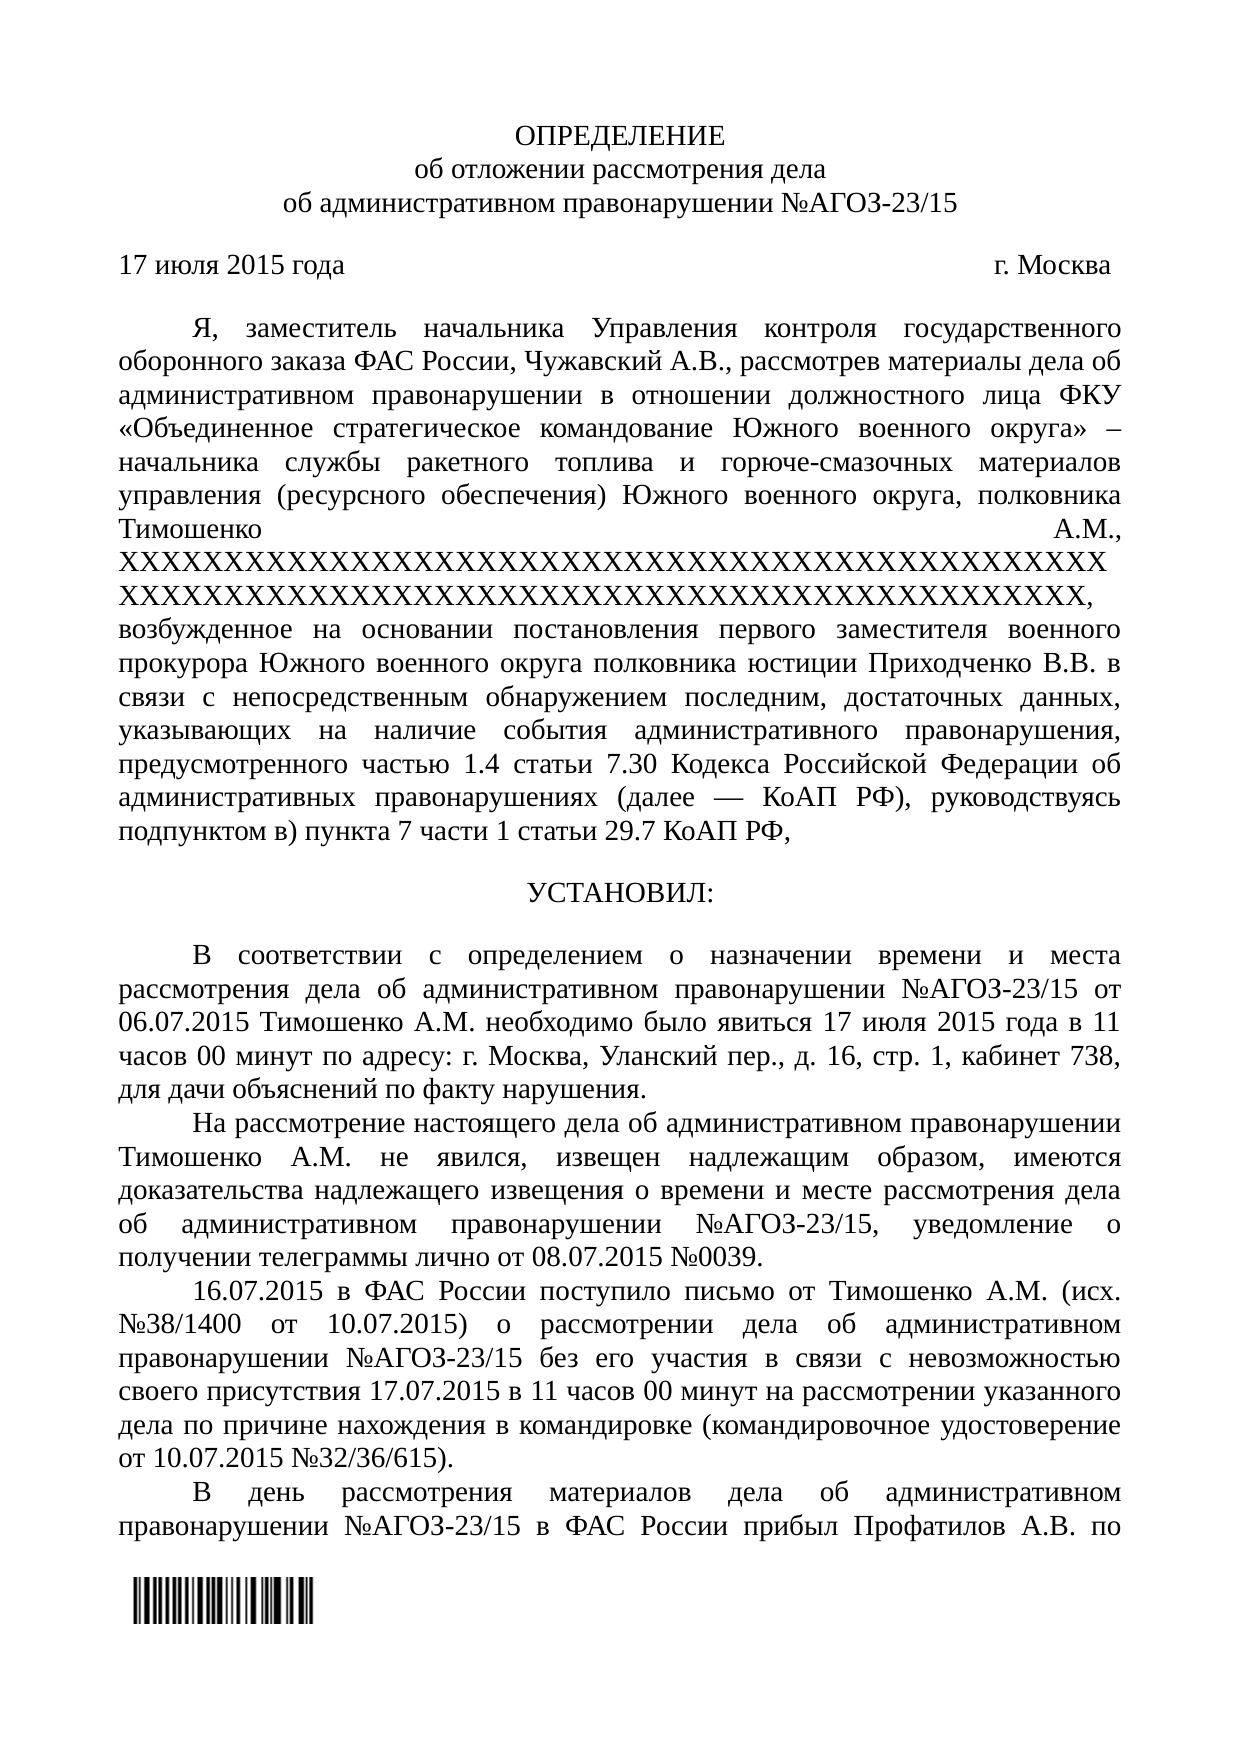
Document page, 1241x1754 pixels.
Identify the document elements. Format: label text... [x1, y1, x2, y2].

text 17 июля 2015 года г. Москва [118, 247, 1122, 281]
text УСТАНОВИЛ: [118, 875, 1122, 909]
text В соответствии с определением о назначении времени и места рассмотрения дела об административном правонарушении №АГОЗ-23/15 от 06.07.2015 Тимошенко А.М. необходимо было явиться 17 июля 2015 года в 11 часов 00 минут по адресу: г. Москва, Уланский пер., д. 16, стр. 1, кабинет 738, для дачи объяснений по факту нарушения. [118, 937, 1122, 1105]
text На рассмотрение настоящего дела об административном правонарушении Тимошенко А.М. не явился, извещен надлежащим образом, имеются доказательства надлежащего извещения о времени и месте рассмотрения дела об административном правонарушении №АГОЗ-23/15, уведомление о получении телеграммы лично от 08.07.2015 №0039. [118, 1105, 1122, 1273]
picture [118, 1577, 331, 1624]
text ОПРЕДЕЛЕНИЕ [118, 118, 1122, 152]
text 16.07.2015 в ФАС России поступило письмо от Тимошенко А.М. (исх.№38/1400 от 10.07.2015) о рассмотрении дела об административном правонарушении №АГОЗ-23/15 без его участия в связи с невозможностью своего присутствия 17.07.2015 в 11 часов 00 минут на рассмотрении указанного дела по причине нахождения в командировке (командировочное удостоверение от 10.07.2015 №32/36/615). [118, 1273, 1122, 1474]
text В день рассмотрения материалов дела об административном правонарушении №АГОЗ-23/15 в ФАС России прибыл Профатилов А.В. по [118, 1474, 1122, 1541]
text об административном правонарушении №АГОЗ-23/15 [118, 185, 1122, 219]
text об отложении рассмотрения дела [118, 152, 1122, 185]
text Я, заместитель начальника Управления контроля государственного оборонного заказа ФАС России, Чужавский А.В., рассмотрев материалы дела об административном правонарушении в отношении должностного лица ФКУ «Объединенное стратегическое командование Южного военного округа» – начальника службы ракетного топлива и горюче-смазочных материалов управления (ресурсного обеспечения) Южного военного округа, полковника Тимошенко А.М., XXXXXXXXXXXXXXXXXXXXXXXXXXXXXXXXXXXXXXXXXXXXXXXXXXXXXXXXXXXXXXXXXXXXXXXXXXXXXXXXXXXXXXXXXXXXX, возбужденное на основании постановления первого заместителя военного прокурора Южного военного округа полковника юстиции Приходченко В.В. в связи с непосредственным обнаружением последним, достаточных данных, указывающих на наличие события административного правонарушения, предусмотренного частью 1.4 статьи 7.30 Кодекса Российской Федерации об административных правонарушениях (далее — КоАП РФ), руководствуясь подпунктом в) пункта 7 части 1 статьи 29.7 КоАП РФ, [118, 310, 1122, 846]
